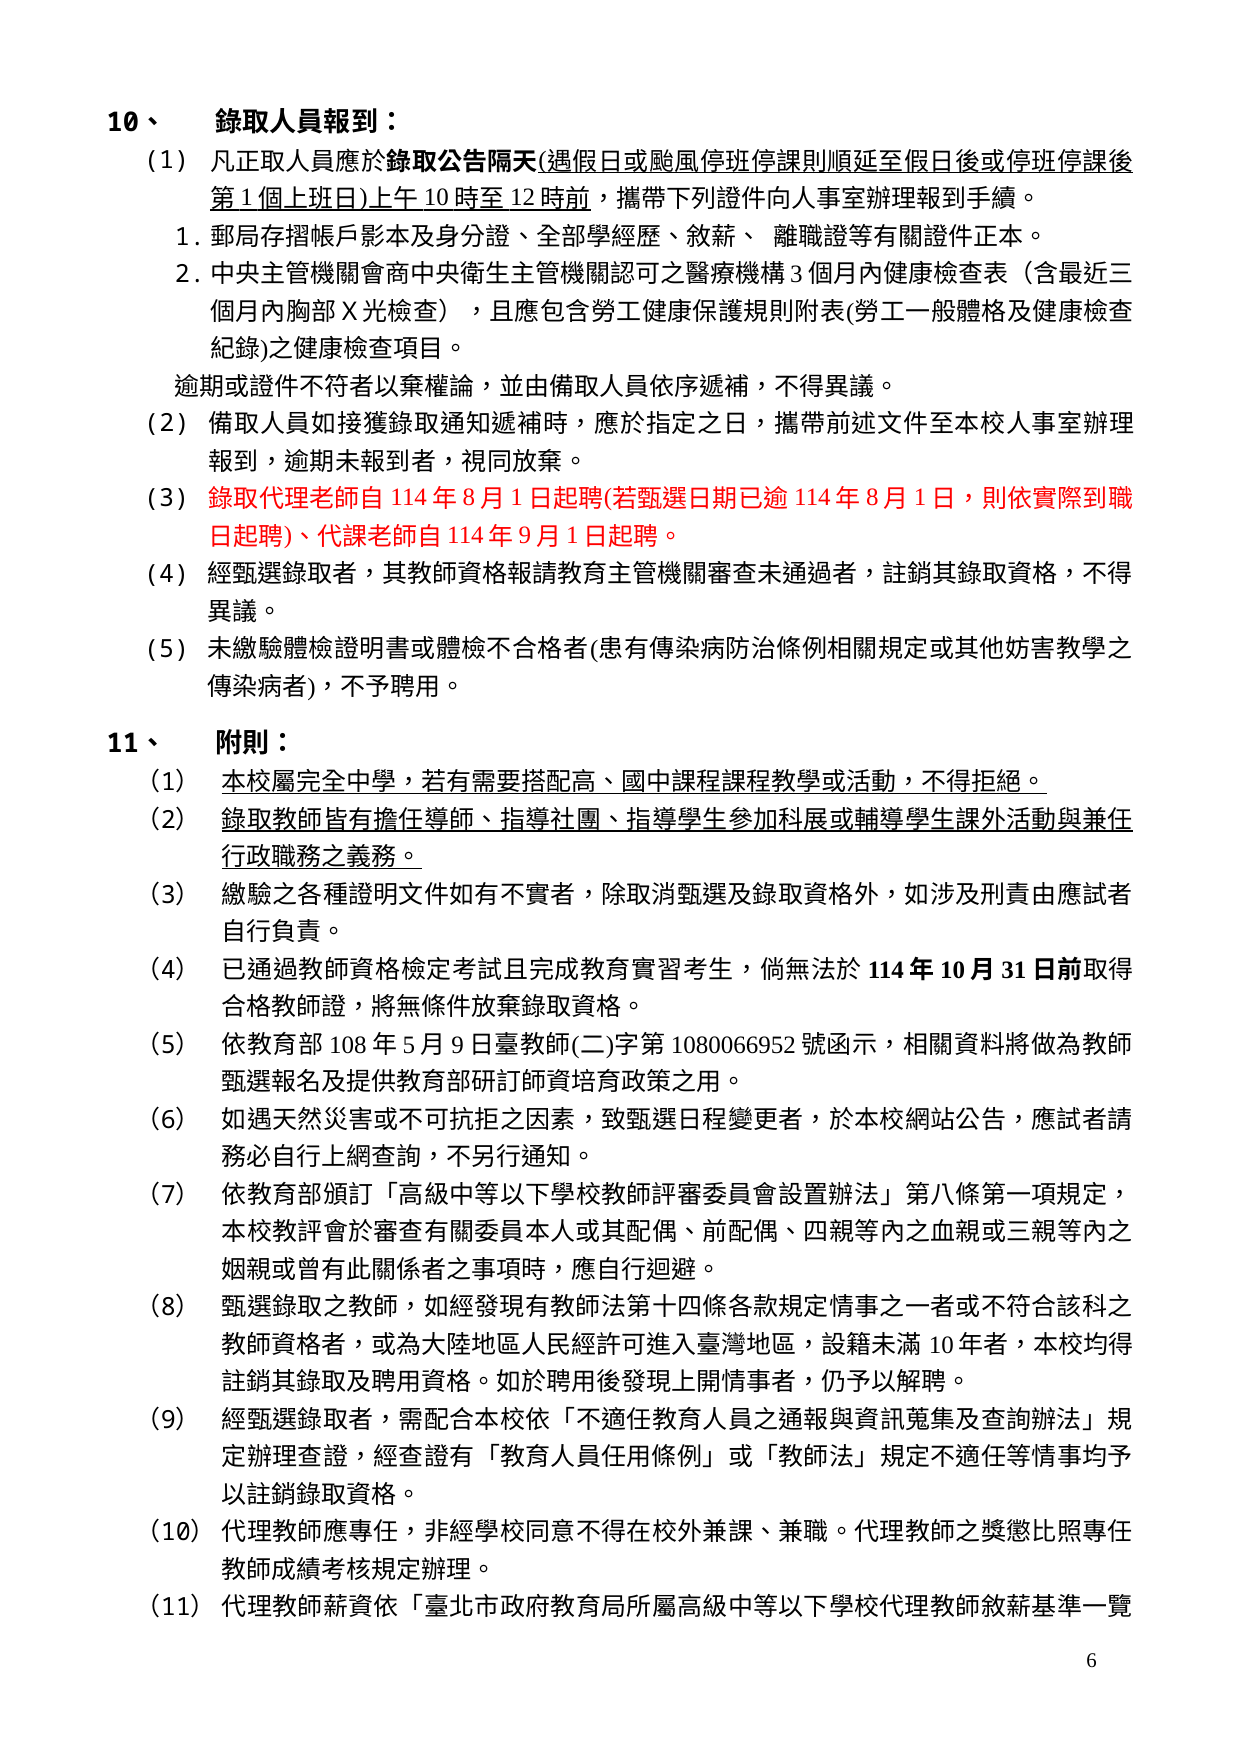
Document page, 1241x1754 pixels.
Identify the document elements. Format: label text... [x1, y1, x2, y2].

list 錄取教師皆有擔任導師、指導社團、指導學生參加科展或輔導學生課外活動與兼任行政職務之義務。 [136, 798, 1134, 873]
list 凡正取人員應於錄取公告隔天(遇假日或颱風停班停課則順延至假日後或停班停課後第1個上班日)上午10時至12時前，攜帶下列證件向人事室辦理報到手續。 [144, 140, 1134, 215]
list 繳驗之各種證明文件如有不實者，除取消甄選及錄取資格外，如涉及刑責由應試者自行負責。 [136, 873, 1134, 948]
list 已通過教師資格檢定考試且完成教育實習考生，倘無法於114年10月31日前取得合格教師證，將無條件放棄錄取資格。 [136, 948, 1134, 1023]
list 依教育部頒訂「高級中等以下學校教師評審委員會設置辦法」第八條第一項規定，本校教評會於審查有關委員本人或其配偶、前配偶、四親等內之血親或三親等內之姻親或曾有此關係者之事項時，應自行迴避。 [136, 1173, 1134, 1285]
list 依教育部108年5月9日臺教師(二)字第1080066952號函示，相關資料將做為教師甄選報名及提供教育部研訂師資培育政策之用。 [136, 1023, 1134, 1098]
list 經甄選錄取者，其教師資格報請教育主管機關審查未通過者，註銷其錄取資格，不得異議。 [144, 552, 1134, 627]
list 代理教師應專任，非經學校同意不得在校外兼課、兼職。代理教師之獎懲比照專任教師成績考核規定辦理。 [136, 1510, 1134, 1585]
list 代理教師薪資依「臺北市政府教育局所屬高級中等以下學校代理教師敘薪基準一覽 [136, 1585, 1134, 1623]
list 附則： [106, 721, 1134, 760]
list 甄選錄取之教師，如經發現有教師法第十四條各款規定情事之一者或不符合該科之教師資格者，或為大陸地區人民經許可進入臺灣地區，設籍未滿10年者，本校均得註銷其錄取及聘用資格。如於聘用後發現上開情事者，仍予以解聘。 [136, 1285, 1134, 1398]
list 錄取人員報到： [106, 100, 1134, 140]
text 逾期或證件不符者以棄權論，並由備取人員依序遞補，不得異議。 [174, 365, 1134, 402]
list 本校屬完全中學，若有需要搭配高、國中課程課程教學或活動，不得拒絕。 [136, 760, 1134, 798]
list 備取人員如接獲錄取通知遞補時，應於指定之日，攜帶前述文件至本校人事室辦理報到，逾期未報到者，視同放棄。 [144, 402, 1134, 477]
list 如遇天然災害或不可抗拒之因素，致甄選日程變更者，於本校網站公告，應試者請務必自行上網查詢，不另行通知。 [136, 1098, 1134, 1173]
list 錄取代理老師自114年8月1日起聘(若甄選日期已逾114年8月1日，則依實際到職日起聘)、代課老師自114年9月1日起聘。 [144, 477, 1134, 552]
list 郵局存摺帳戶影本及身分證、全部學經歷、敘薪、 離職證等有關證件正本。 [174, 215, 1134, 252]
list 中央主管機關會商中央衛生主管機關認可之醫療機構3個月內健康檢查表（含最近三個月內胸部Ｘ光檢查），且應包含勞工健康保護規則附表(勞工一般體格及健康檢查紀錄)之健康檢查項目。 [174, 252, 1134, 365]
list 未繳驗體檢證明書或體檢不合格者(患有傳染病防治條例相關規定或其他妨害教學之傳染病者)，不予聘用。 [144, 627, 1134, 702]
list 經甄選錄取者，需配合本校依「不適任教育人員之通報與資訊蒐集及查詢辦法」規定辦理查證，經查證有「教育人員任用條例」或「教師法」規定不適任等情事均予以註銷錄取資格。 [136, 1398, 1134, 1510]
